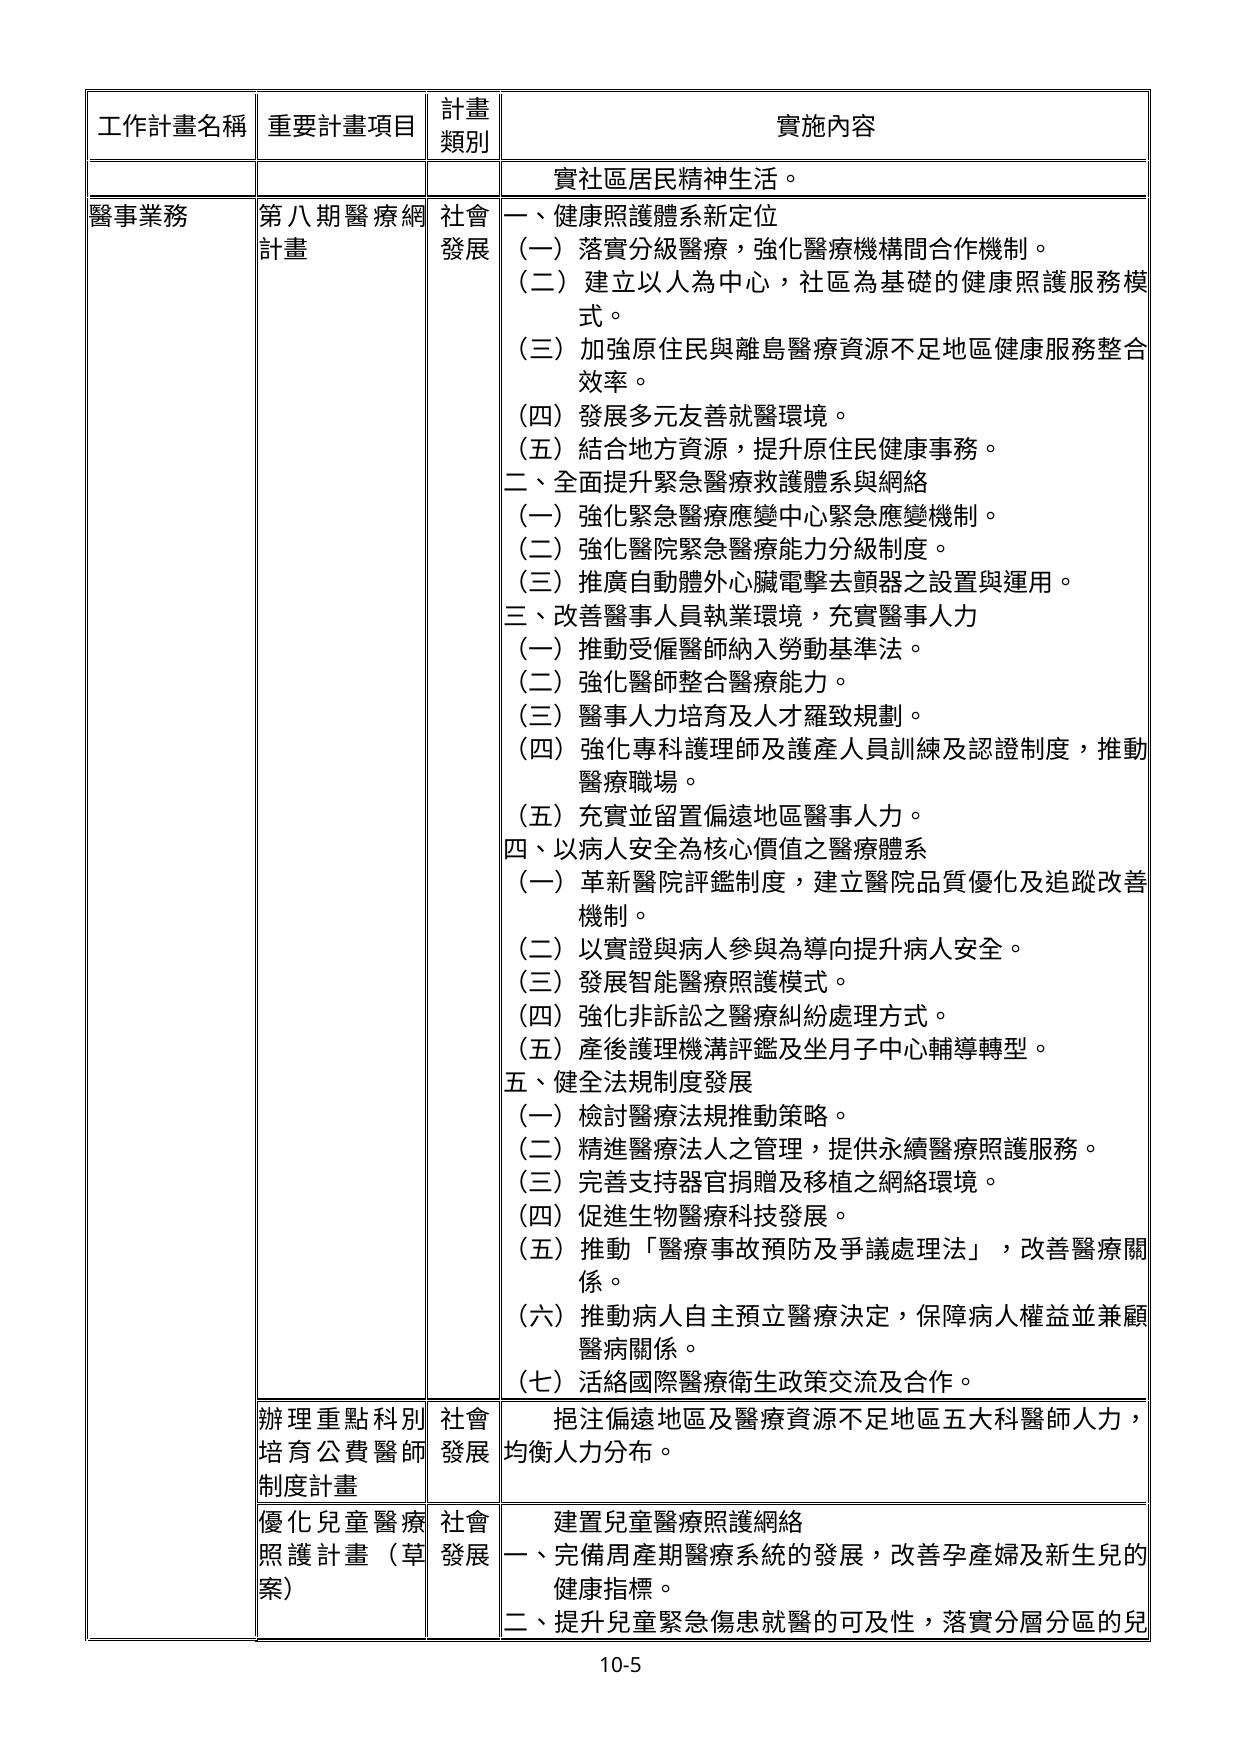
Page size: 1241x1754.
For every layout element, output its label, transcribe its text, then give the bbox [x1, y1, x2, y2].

table_cell 辦理重點科別培育公費醫師制度計畫 [258, 1402, 425, 1502]
table_cell [428, 162, 499, 195]
table_cell 實社區居民精神生活。 [502, 159, 1148, 195]
table_cell 醫事業務 [88, 195, 256, 1638]
table_header 計畫類別 [427, 92, 501, 158]
table_cell 社會發展 [428, 199, 499, 1398]
table_cell 第八期醫療網計畫 [258, 199, 425, 1398]
table_cell 優化兒童醫療照護計畫（草案） [256, 1505, 427, 1638]
table_header 工作計畫名稱 [88, 92, 256, 158]
table_cell 一、健康照護體系新定位 （一）落實分級醫療，強化醫療機構間合作機制。 （二）建立以人為中心，社區為基礎的健康照護服務模式。 （三）加強原住民與離島醫療資源不足地區健康服務整合效率。 （四）發展多元友善就醫環境。 （五）結合地方資源，提升原住民健康事務。 二、全面提升緊急醫療救護體系與網絡 （一）強化緊急醫療應變中心緊急應變機制。 （二）強化醫院緊急醫療能力分級制度。 （三）推廣自動體外心臟電擊去顫器之設置與運用。 三、改善醫事人員執業環境，充實醫事人力 （一）推動受僱醫師納入勞動基準法。 （二）強化醫師整合醫療能力。 （三）醫事人力培育及人才羅致規劃。 （四）強化專科護理師及護產人員訓練及認證制度，推動醫療職場。 （五）充實並留置偏遠地區醫事人力。 四、以病人安全為核心價值之醫療體系 （一）革新醫院評鑑制度，建立醫院品質優化及追蹤改善機制。 （二）以實證與病人參與為導向提升病人安全。 （三）發展智能醫療照護模式。 （四）強化非訴訟之醫療糾紛處理方式。 （五）產後護理機溝評鑑及坐月子中心輔導轉型。 五、健全法規制度發展 （一）檢討醫療法規推動策略。 （二）精進醫療法人之管理，提供永續醫療照護服務。 （三）完善支持器官捐贈及移植之網絡環境。 （四）促進生物醫療科技發展。 （五）推動「醫療事故預防及爭議處理法」，改善醫療關係。 （六）推動病人自主預立醫療決定，保障病人權益並兼顧醫病關係。 （七）活絡國際醫療衛生政策交流及合作。 [502, 195, 1148, 1398]
table_header 重要計畫項目 [256, 92, 427, 158]
table_cell [88, 159, 255, 195]
table_cell [258, 162, 425, 195]
table_cell 建置兒童醫療照護網絡 一、完備周產期醫療系統的發展，改善孕產婦及新生兒的健康指標。 二、提升兒童緊急傷患就醫的可及性，落實分層分區的兒 [501, 1502, 1149, 1638]
table_cell 社會發展 [427, 1505, 501, 1638]
table_cell 挹注偏遠地區及醫療資源不足地區五大科醫師人力，均衡人力分布。 [502, 1398, 1148, 1502]
table_cell 社會發展 [428, 1402, 499, 1502]
table_header 實施內容 [501, 92, 1148, 158]
